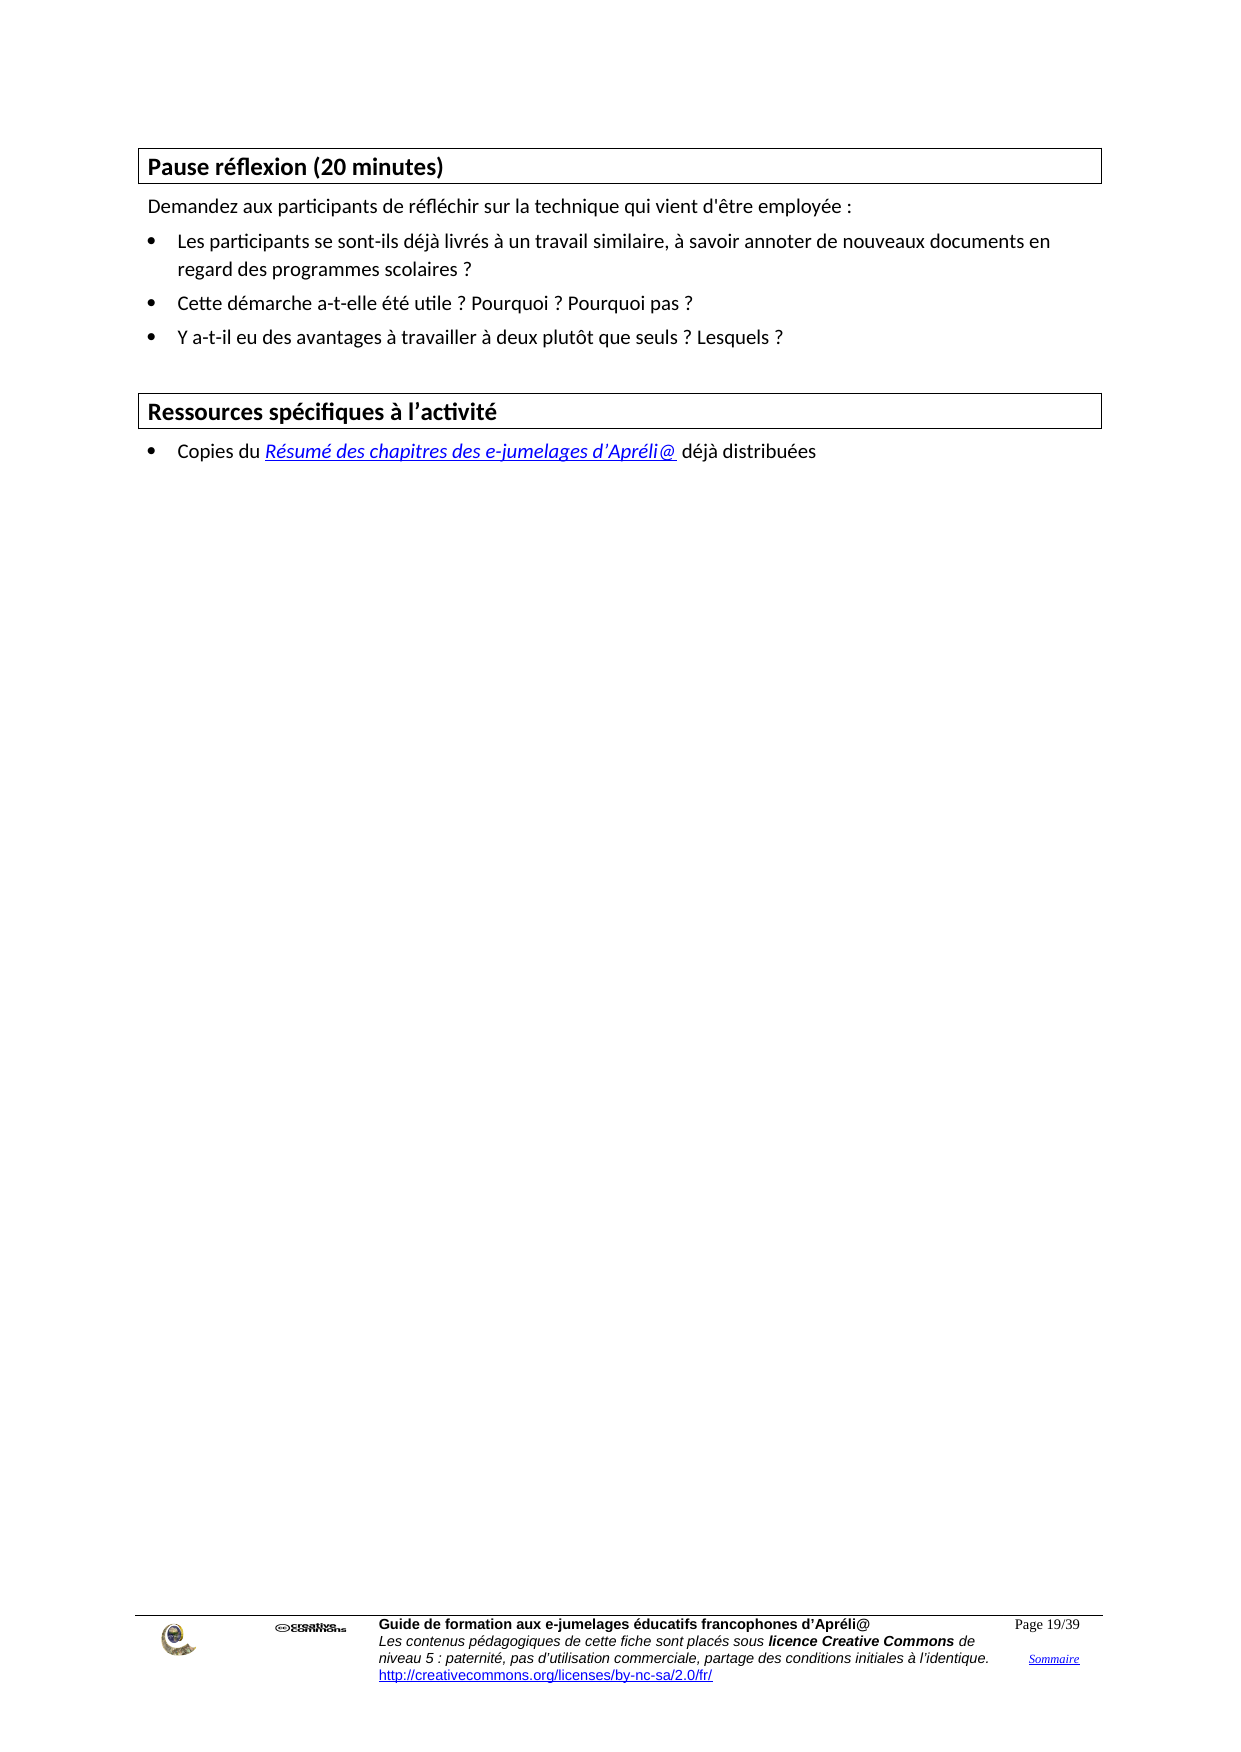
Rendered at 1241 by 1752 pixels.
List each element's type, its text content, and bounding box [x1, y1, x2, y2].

list Copies du Résumé des chapitres des e-jumelages d’Apréli@ déjà distribuées [148, 438, 1092, 464]
list Y a-t-il eu des avantages à travailler à deux plutôt que seuls ? Lesquels ? [148, 324, 1092, 349]
text Demandez aux participants de réfléchir sur la technique qui vient d'être employée : [148, 194, 1092, 219]
picture [160, 1623, 197, 1656]
text Ressources spécifiques à l’activité [139, 394, 1101, 428]
list Cette démarche a-t-elle été utile ? Pourquoi ? Pourquoi pas ? [148, 290, 1092, 315]
text Pause réflexion (20 minutes) [139, 149, 1101, 183]
picture [275, 1623, 347, 1632]
list Les participants se sont-ils déjà livrés à un travail similaire, à savoir annoter de nouveaux documents en regard des programmes scolaires ? [148, 228, 1092, 281]
